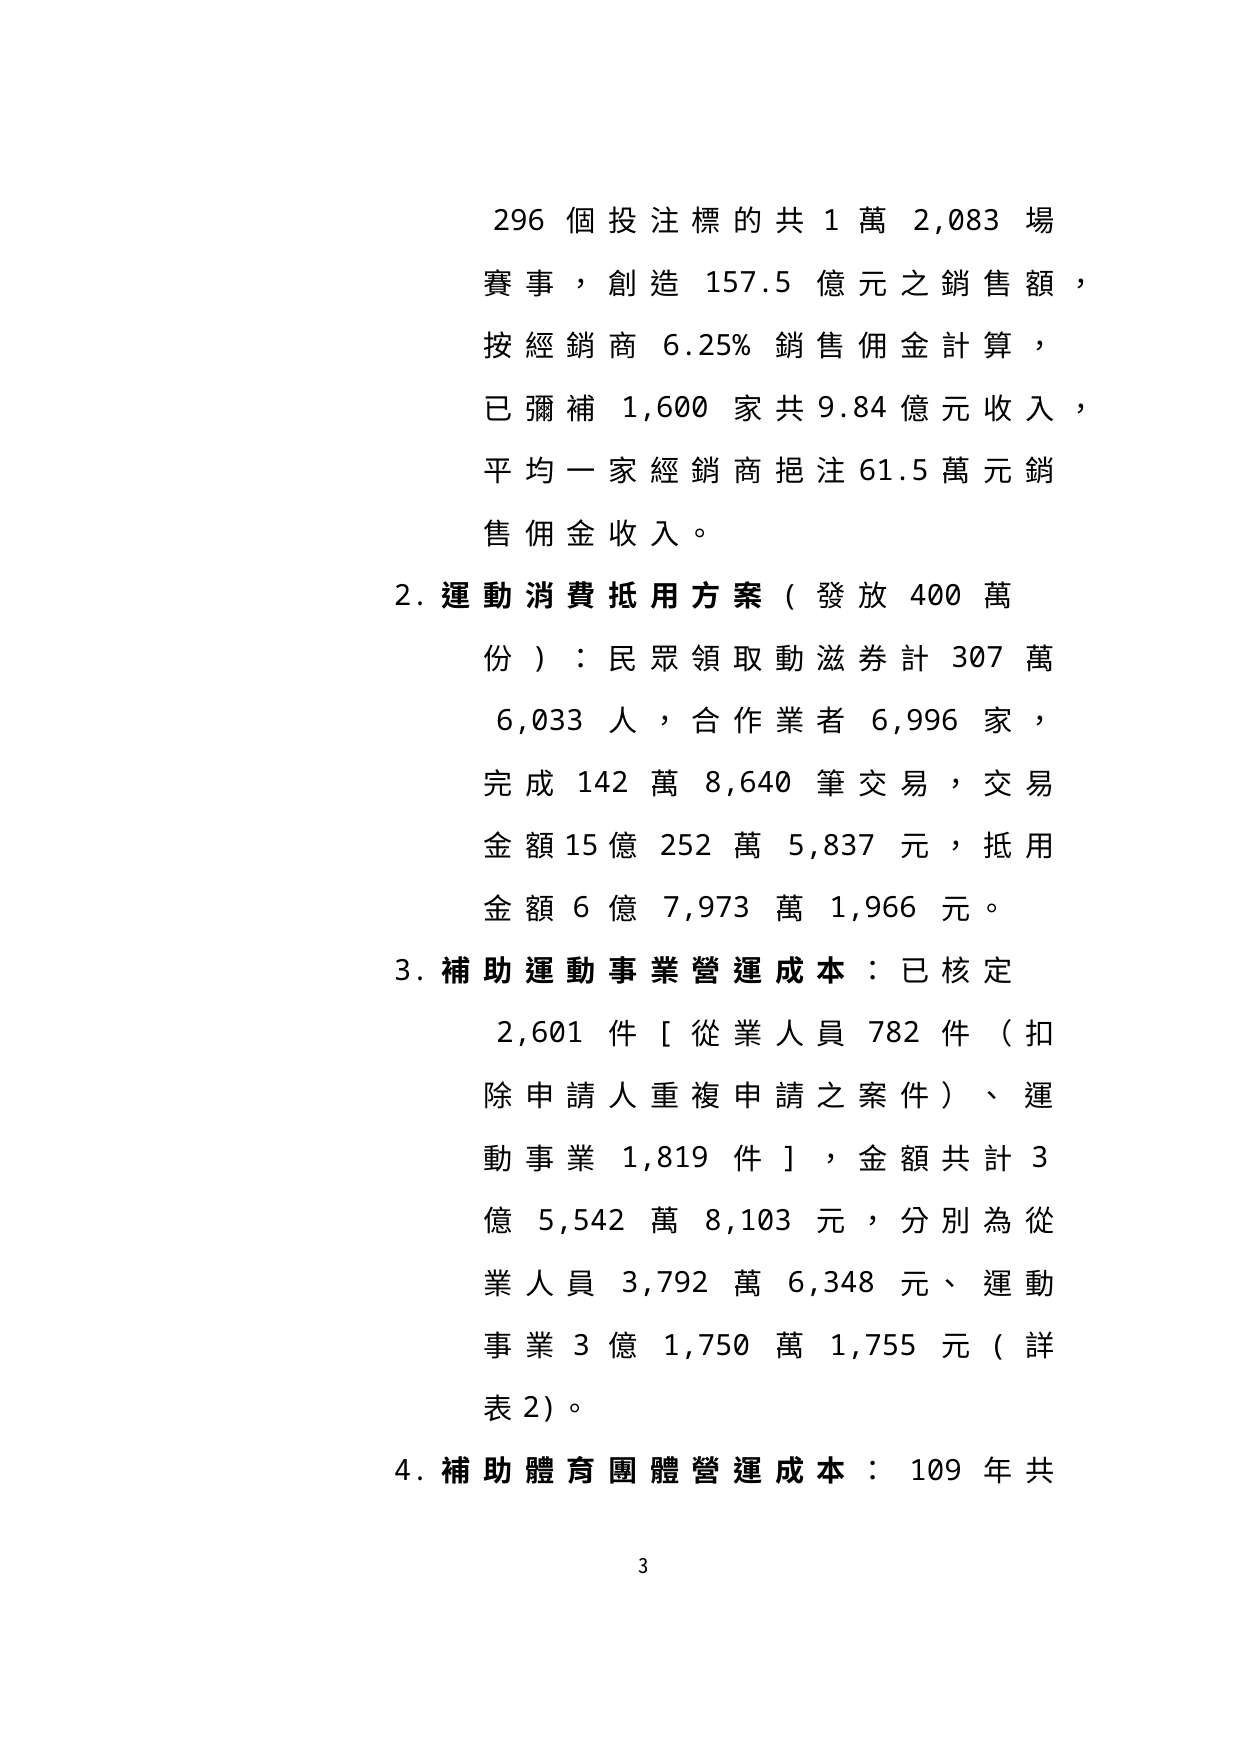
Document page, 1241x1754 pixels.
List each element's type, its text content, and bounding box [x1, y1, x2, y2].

list 運動彩券發行應變方案：已經提供296個投注標的共1萬2,083場賽事，創造157.5億元之銷售額，按經銷商6.25%銷售佣金計算，已彌補1,600家共9.84億元收入，平均一家經銷商挹注61.5萬元銷售佣金收入。 [362, 177, 1060, 552]
list 運動消費抵用方案(發放400萬份)：民眾領取動滋券計307萬6,033人，合作業者6,996家，完成142萬8,640筆交易，交易金額15億252萬5,837元，抵用金額6億7,973萬1,966元。 [362, 552, 1060, 927]
list 補助體育團體營運成本：109年共 [362, 1427, 1060, 1490]
list 補助運動事業營運成本：已核定2,601件[從業人員782件（扣除申請人重複申請之案件）、運動事業1,819件]，金額共計3億5,542萬8,103元，分別為從業人員3,792萬6,348元、運動事業3億1,750萬1,755元(詳表2)。 [362, 927, 1060, 1427]
